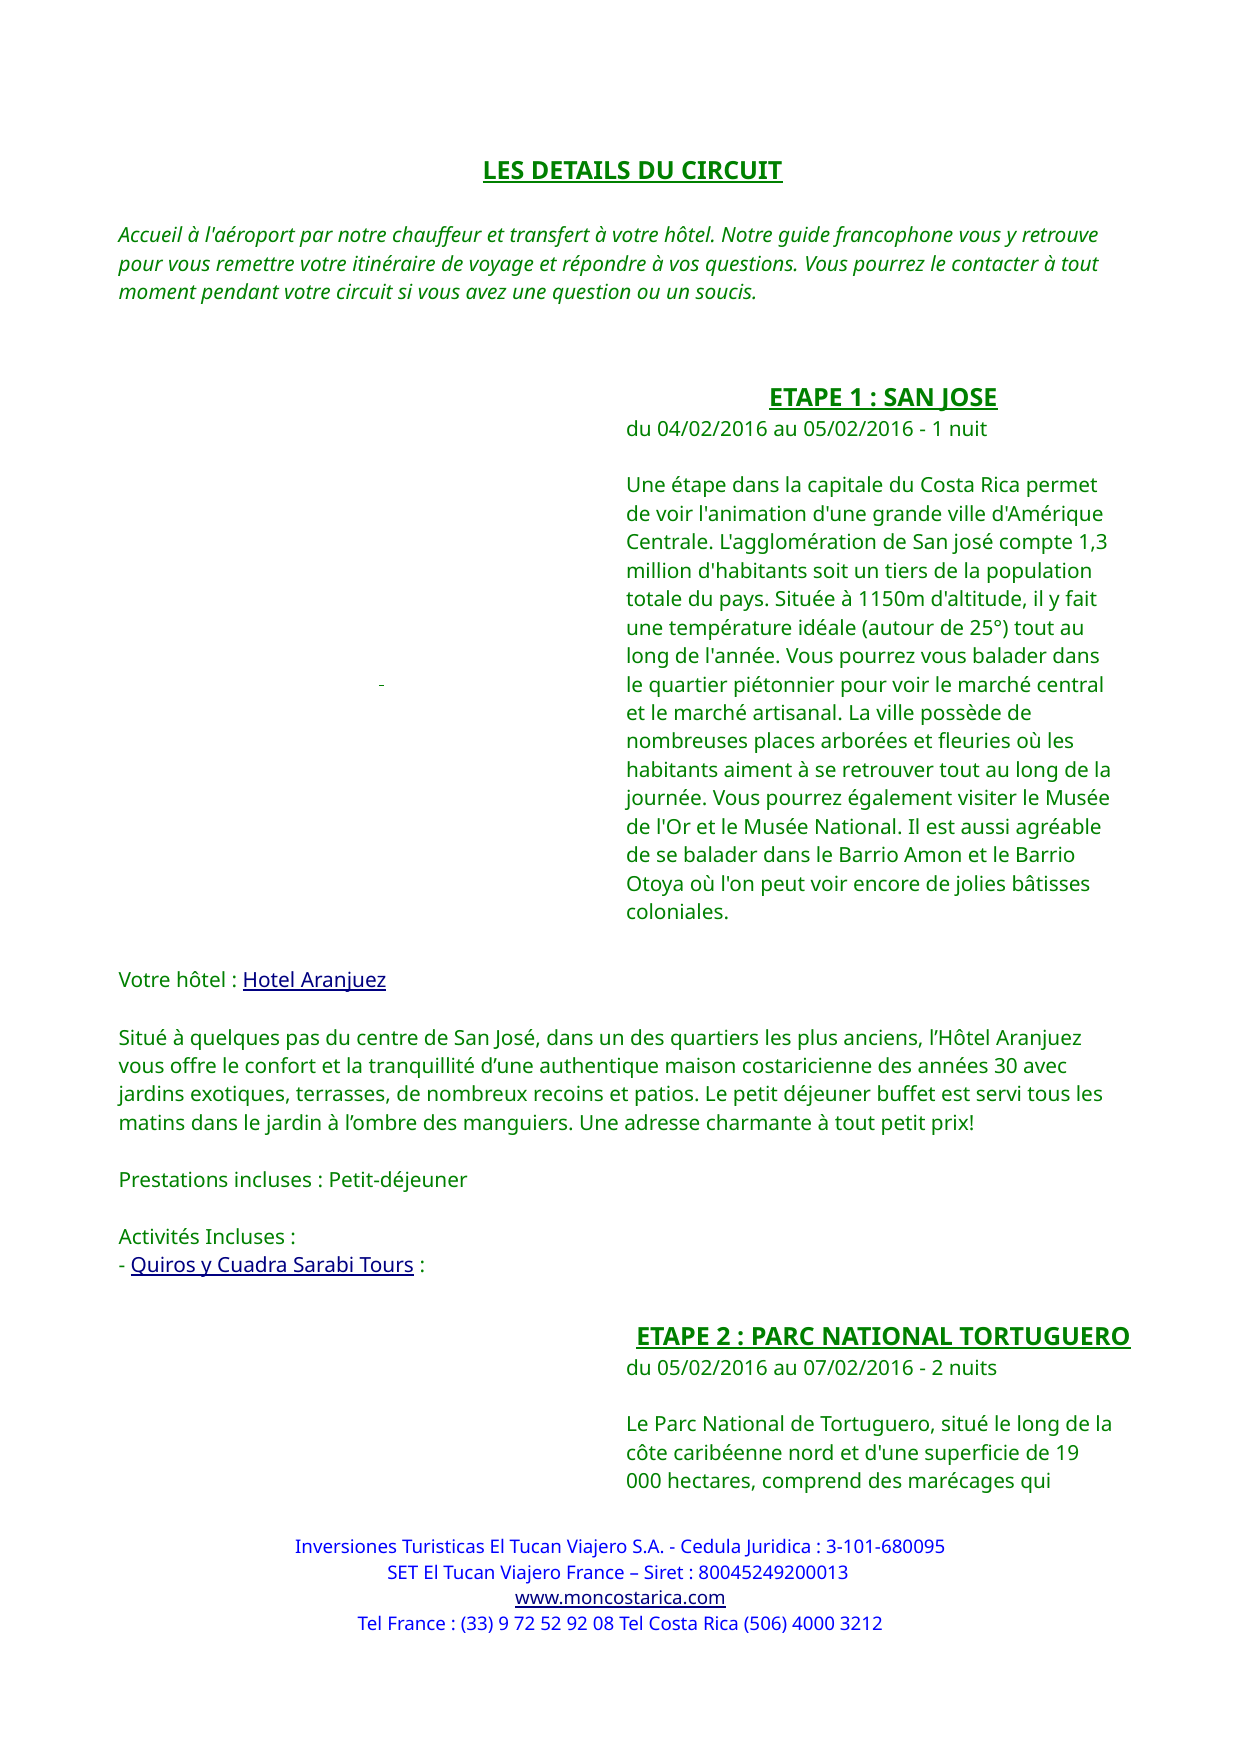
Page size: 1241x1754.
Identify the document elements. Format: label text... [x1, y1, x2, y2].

table_header ETAPE 2 : PARC NATIONAL TORTUGUERO du 05/02/2016 au 07/02/2016 - 2 nuits Le Parc National de Tortuguero, situé le long de la côte caribéenne nord et d'une superficie de 19 000 hectares, comprend des marécages qui s'enfoncent dans les terres, une portion de côte d'une vingtaine de kilomètres qui sert de site de ponte aux tortues et une portion d'eaux territoriales. Le Parc est composé d'un labyrinthe de canaux qui permettent d'observer la faune et la flore depuis des petits bateaux à moteur. Le parc protège la reproduction des tortues vertes. Vous assisterez à la ponte des tortues vertes (Juin à Octobre) ou des tortues luth géantes (mi-février à juillet) ou assisterez à l'éclosion et le retour à la mer des bébés tortues. Vous pourrez admirer plus de 300 espèces d'oiseaux dont le fameux toucan, 57 espèces d'amphibiens, 111 espèces de reptiles et 60 espèces de mammifères dont les jaguars, tapirs, ocelots, crocodiles... Le village de Tortuguero est un village pittoresque qui s'étend entre la mer des caraibes et le canal principal. Tous les logdes de Tortuguero sont isolés entre canaux et forêt, on y accède uniquement en bateau depuis les ports de la Pavona ou Cano Banco ou depuis l'aéroport de Tortuguero. Ils proposent tous des formules tout inclus : transport depuis San José en bus puis bateau, repas, guide, logement et excursion. [620, 1313, 1122, 1501]
text Situé à quelques pas du centre de San José, dans un des quartiers les plus anciens, l’Hôtel Aranjuez vous offre le confort et la tranquillité d’une authentique maison costaricienne des années 30 avec jardins exotiques, terrasses, de nombreux recoins et patios. Le petit déjeuner buffet est servi tous les matins dans le jardin à l’ombre des manguiers. Une adresse charmante à tout petit prix! [118, 1023, 1122, 1136]
table_header [118, 374, 620, 931]
table_header ETAPE 1 : SAN JOSE du 04/02/2016 au 05/02/2016 - 1 nuit Une étape dans la capitale du Costa Rica permet de voir l'animation d'une grande ville d'Amérique Centrale. L'agglomération de San josé compte 1,3 million d'habitants soit un tiers de la population totale du pays. Située à 1150m d'altitude, il y fait une température idéale (autour de 25°) tout au long de l'année. Vous pourrez vous balader dans le quartier piétonnier pour voir le marché central et le marché artisanal. La ville possède de nombreuses places arborées et fleuries où les habitants aiment à se retrouver tout au long de la journée. Vous pourrez également visiter le Musée de l'Or et le Musée National. Il est aussi agréable de se balader dans le Barrio Amon et le Barrio Otoya où l'on peut voir encore de jolies bâtisses coloniales. [620, 374, 1122, 931]
text Accueil à l'aéroport par notre chauffeur et transfert à votre hôtel. Notre guide francophone vous y retrouve pour vous remettre votre itinéraire de voyage et répondre à vos questions. Vous pourrez le contacter à tout moment pendant votre circuit si vous avez une question ou un soucis. [118, 221, 1146, 306]
text Prestations incluses : Petit-déjeuner [118, 1165, 1122, 1193]
text Votre hôtel : Hotel Aranjuez [118, 965, 1122, 994]
text Activités Incluses : [118, 1222, 1122, 1250]
text - Quiros y Cuadra Sarabi Tours : [118, 1250, 1122, 1279]
text LES DETAILS DU CIRCUIT [118, 152, 1146, 186]
table_header [118, 1313, 620, 1501]
